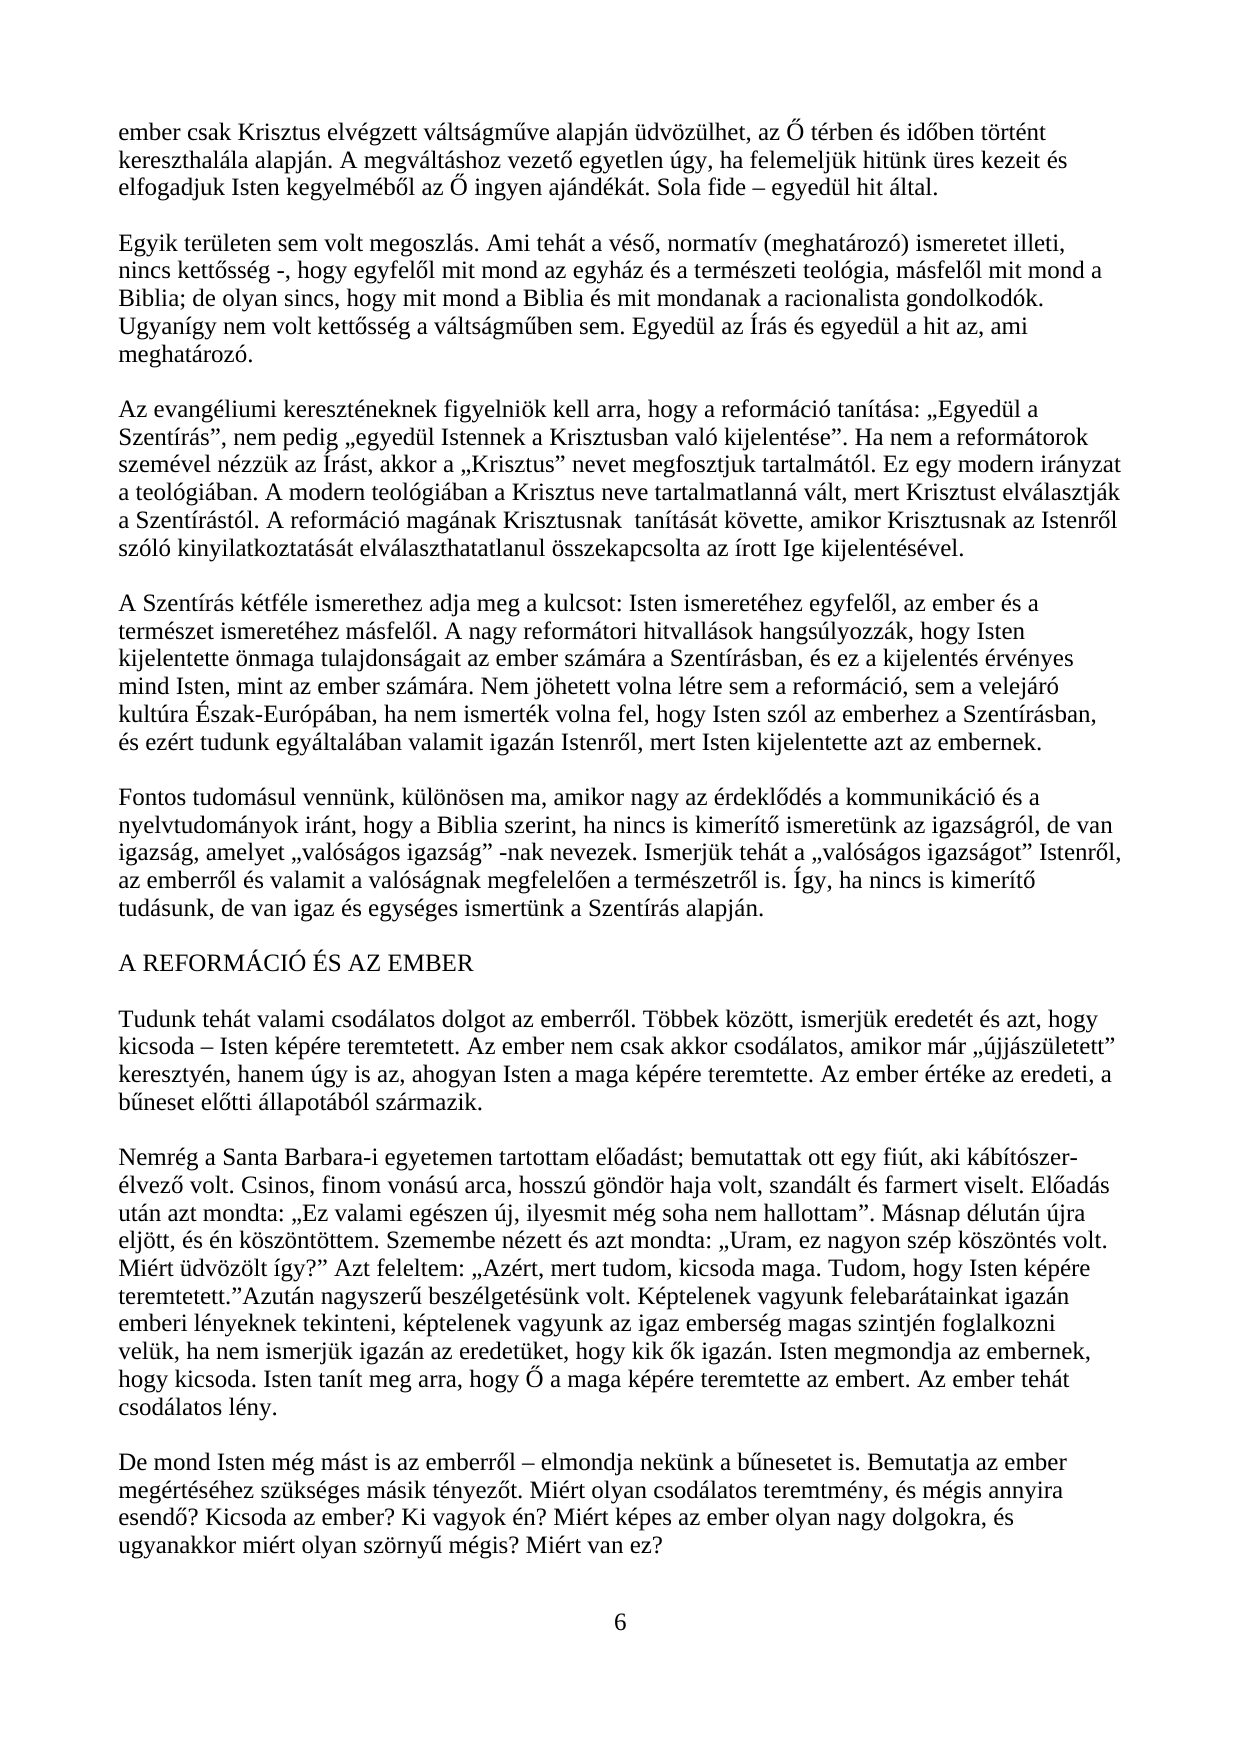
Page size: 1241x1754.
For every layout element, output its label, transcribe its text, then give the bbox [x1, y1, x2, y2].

text A Szentírás kétféle ismerethez adja meg a kulcsot: Isten ismeretéhez egyfelől, az ember és a természet ismeretéhez másfelől. A nagy reformátori hitvallások hangsúlyozzák, hogy Isten kijelentette önmaga tulajdonságait az ember számára a Szentírásban, és ez a kijelentés érvényes mind Isten, mint az ember számára. Nem jöhetett volna létre sem a reformáció, sem a velejáró kultúra Észak-Európában, ha nem ismerték volna fel, hogy Isten szól az emberhez a Szentírásban, és ezért tudunk egyáltalában valamit igazán Istenről, mert Isten kijelentette azt az embernek. [118, 589, 1122, 755]
text Nemrég a Santa Barbara-i egyetemen tartottam előadást; bemutattak ott egy fiút, aki kábítószer-élvező volt. Csinos, finom vonású arca, hosszú göndör haja volt, szandált és farmert viselt. Előadás után azt mondta: „Ez valami egészen új, ilyesmit még soha nem hallottam”. Másnap délután újra eljött, és én köszöntöttem. Szemembe nézett és azt mondta: „Uram, ez nagyon szép köszöntés volt. Miért üdvözölt így?” Azt feleltem: „Azért, mert tudom, kicsoda maga. Tudom, hogy Isten képére teremtetett.”Azután nagyszerű beszélgetésünk volt. Képtelenek vagyunk felebarátainkat igazán emberi lényeknek tekinteni, képtelenek vagyunk az igaz emberség magas szintjén foglalkozni velük, ha nem ismerjük igazán az eredetüket, hogy kik ők igazán. Isten megmondja az embernek, hogy kicsoda. Isten tanít meg arra, hogy Ő a maga képére teremtette az embert. Az ember tehát csodálatos lény. [118, 1143, 1122, 1420]
text Egyik területen sem volt megoszlás. Ami tehát a véső, normatív (meghatározó) ismeretet illeti, nincs kettősség -, hogy egyfelől mit mond az egyház és a természeti teológia, másfelől mit mond a Biblia; de olyan sincs, hogy mit mond a Biblia és mit mondanak a racionalista gondolkodók. Ugyanígy nem volt kettősség a váltságműben sem. Egyedül az Írás és egyedül a hit az, ami meghatározó. [118, 229, 1122, 367]
text ember csak Krisztus elvégzett váltságműve alapján üdvözülhet, az Ő térben és időben történt kereszthalála alapján. A megváltáshoz vezető egyetlen úgy, ha felemeljük hitünk üres kezeit és elfogadjuk Isten kegyelméből az Ő ingyen ajándékát. Sola fide – egyedül hit által. [118, 118, 1122, 201]
text Fontos tudomásul vennünk, különösen ma, amikor nagy az érdeklődés a kommunikáció és a nyelvtudományok iránt, hogy a Biblia szerint, ha nincs is kimerítő ismeretünk az igazságról, de van igazság, amelyet „valóságos igazság” -nak nevezek. Ismerjük tehát a „valóságos igazságot” Istenről, az emberről és valamit a valóságnak megfelelően a természetről is. Így, ha nincs is kimerítő tudásunk, de van igaz és egységes ismertünk a Szentírás alapján. [118, 783, 1122, 922]
text A REFORMÁCIÓ ÉS AZ EMBER [118, 949, 1122, 977]
text Az evangéliumi kereszténeknek figyelniök kell arra, hogy a reformáció tanítása: „Egyedül a Szentírás”, nem pedig „egyedül Istennek a Krisztusban való kijelentése”. Ha nem a reformátorok szemével nézzük az Írást, akkor a „Krisztus” nevet megfosztjuk tartalmától. Ez egy modern irányzat a teológiában. A modern teológiában a Krisztus neve tartalmatlanná vált, mert Krisztust elválasztják a Szentírástól. A reformáció magának Krisztusnak tanítását követte, amikor Krisztusnak az Istenről szóló kinyilatkoztatását elválaszthatatlanul összekapcsolta az írott Ige kijelentésével. [118, 395, 1122, 561]
text De mond Isten még mást is az emberről – elmondja nekünk a bűnesetet is. Bemutatja az ember megértéséhez szükséges másik tényezőt. Miért olyan csodálatos teremtmény, és mégis annyira esendő? Kicsoda az ember? Ki vagyok én? Miért képes az ember olyan nagy dolgokra, és ugyanakkor miért olyan szörnyű mégis? Miért van ez? [118, 1448, 1122, 1559]
text Tudunk tehát valami csodálatos dolgot az emberről. Többek között, ismerjük eredetét és azt, hogy kicsoda – Isten képére teremtetett. Az ember nem csak akkor csodálatos, amikor már „újjászületett” keresztyén, hanem úgy is az, ahogyan Isten a maga képére teremtette. Az ember értéke az eredeti, a bűneset előtti állapotából származik. [118, 1005, 1122, 1116]
